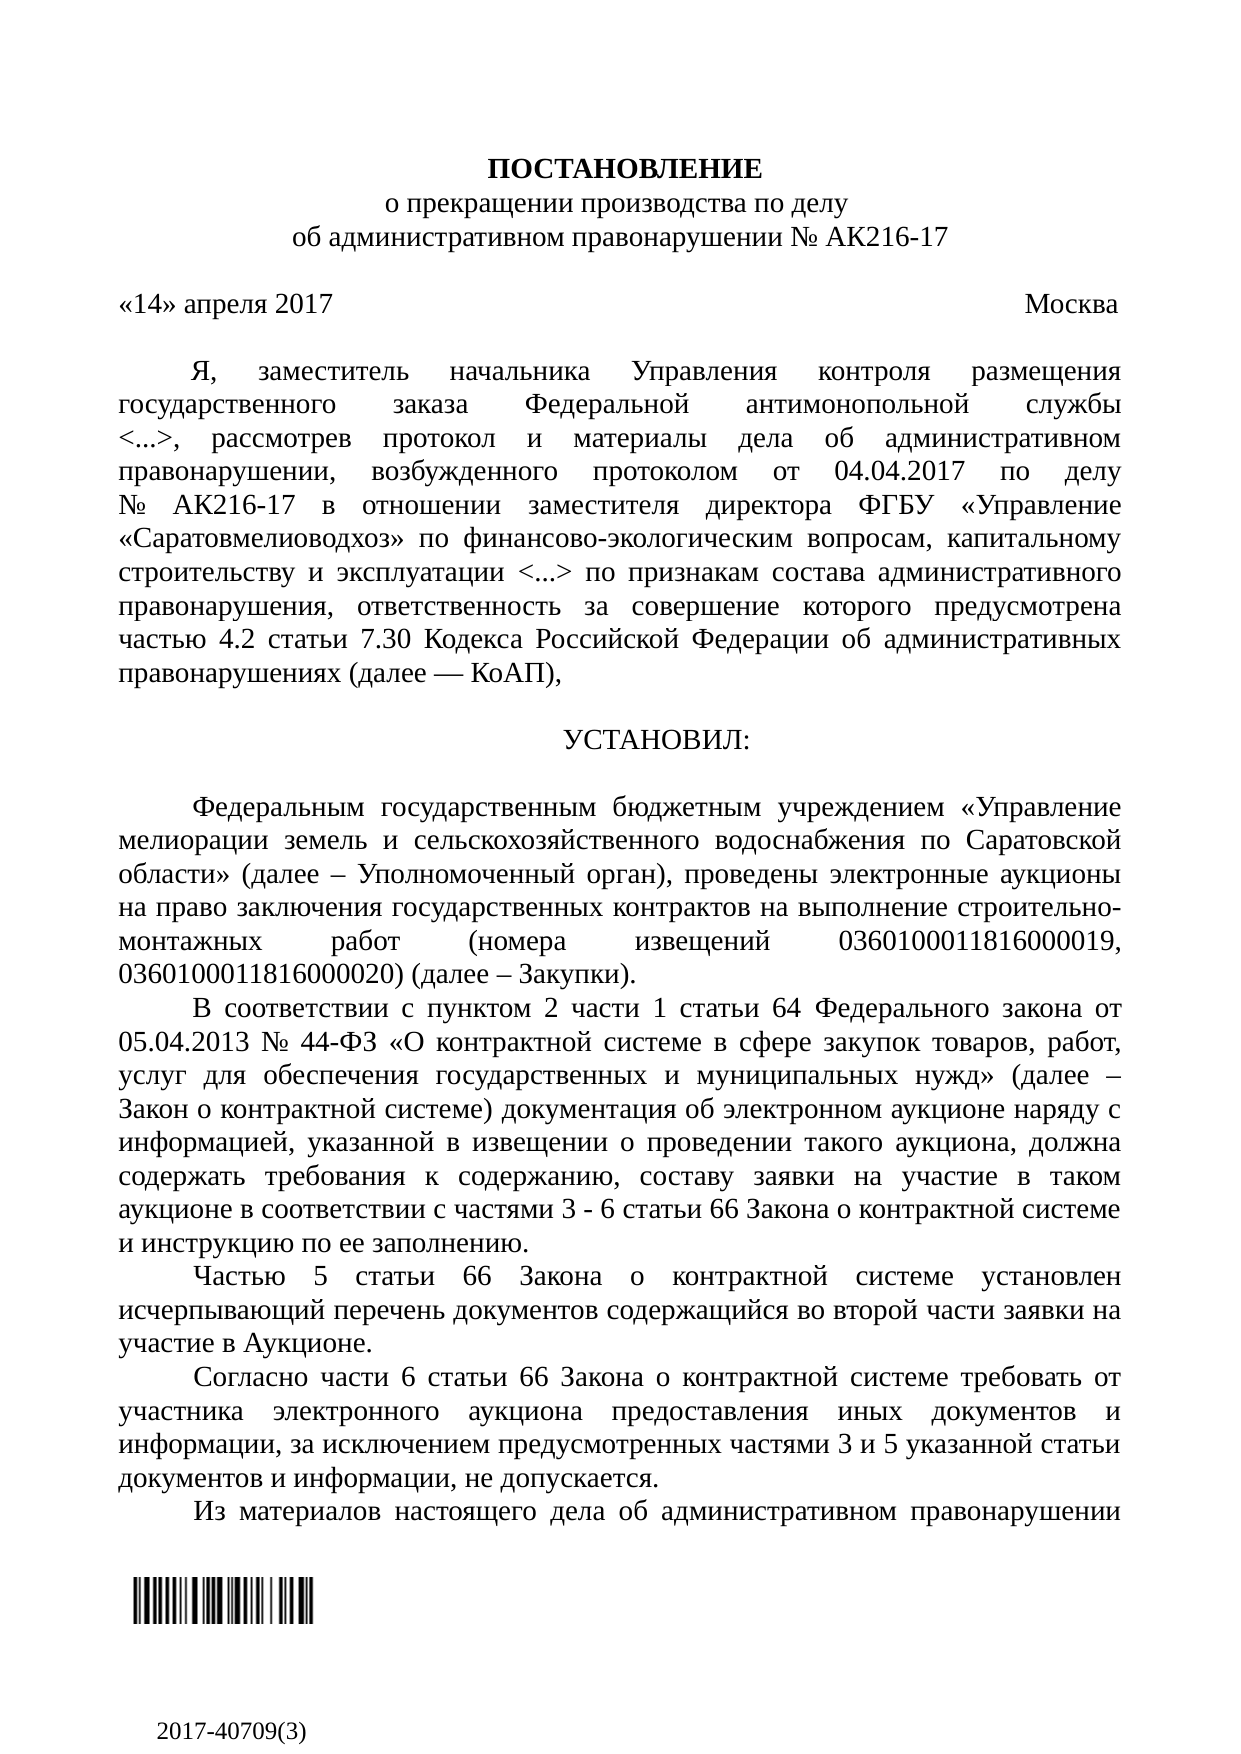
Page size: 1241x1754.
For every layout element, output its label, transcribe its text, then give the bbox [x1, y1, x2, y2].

text Я, заместитель начальника Управления контроля размещения государственного заказа Федеральной антимонопольной службы <...>, рассмотрев протокол и материалы дела об административном правонарушении, возбужденного протоколом от 04.04.2017 по делу № АК216-17 в отношении заместителя директора ФГБУ «Управление «Саратовмелиоводхоз» по финансово-экологическим вопросам, капитальному строительству и эксплуатации <...> по признакам состава административного правонарушения, ответственность за совершение которого предусмотрена частью 4.2 статьи 7.30 Кодекса Российской Федерации об административных правонарушениях (далее — КоАП), [118, 353, 1122, 688]
text «14» апреля 2017 Москва [118, 286, 1122, 319]
text об административном правонарушении № АК216-17 [118, 219, 1122, 252]
text УСТАНОВИЛ: [118, 722, 1122, 755]
text Согласно части 6 статьи 66 Закона о контрактной системе требовать от участника электронного аукциона предоставления иных документов и информации, за исключением предусмотренных частями 3 и 5 указанной статьи документов и информации, не допускается. [118, 1359, 1122, 1493]
text ПОСТАНОВЛЕНИЕ [118, 152, 1122, 185]
text В соответствии с пунктом 2 части 1 статьи 64 Федерального закона от 05.04.2013 № 44-ФЗ «О контрактной системе в сфере закупок товаров, работ, услуг для обеспечения государственных и муниципальных нужд» (далее – Закон о контрактной системе) документация об электронном аукционе наряду с информацией, указанной в извещении о проведении такого аукциона, должна содержать требования к содержанию, составу заявки на участие в таком аукционе в соответствии с частями 3 - 6 статьи 66 Закона о контрактной системе и инструкцию по ее заполнению. [118, 990, 1122, 1258]
text о прекращении производства по делу [118, 185, 1122, 219]
text Из материалов настоящего дела об административном правонарушении [118, 1493, 1122, 1527]
text Федеральным государственным бюджетным учреждением «Управление мелиорации земель и сельскохозяйственного водоснабжения по Саратовской области» (далее – Уполномоченный орган), проведены электронные аукционы на право заключения государственных контрактов на выполнение строительно-монтажных работ (номера извещений 0360100011816000019, 0360100011816000020) (далее – Закупки). [118, 789, 1122, 990]
picture [118, 1577, 331, 1624]
text Частью 5 статьи 66 Закона о контрактной системе установлен исчерпывающий перечень документов содержащийся во второй части заявки на участие в Аукционе. [118, 1258, 1122, 1359]
